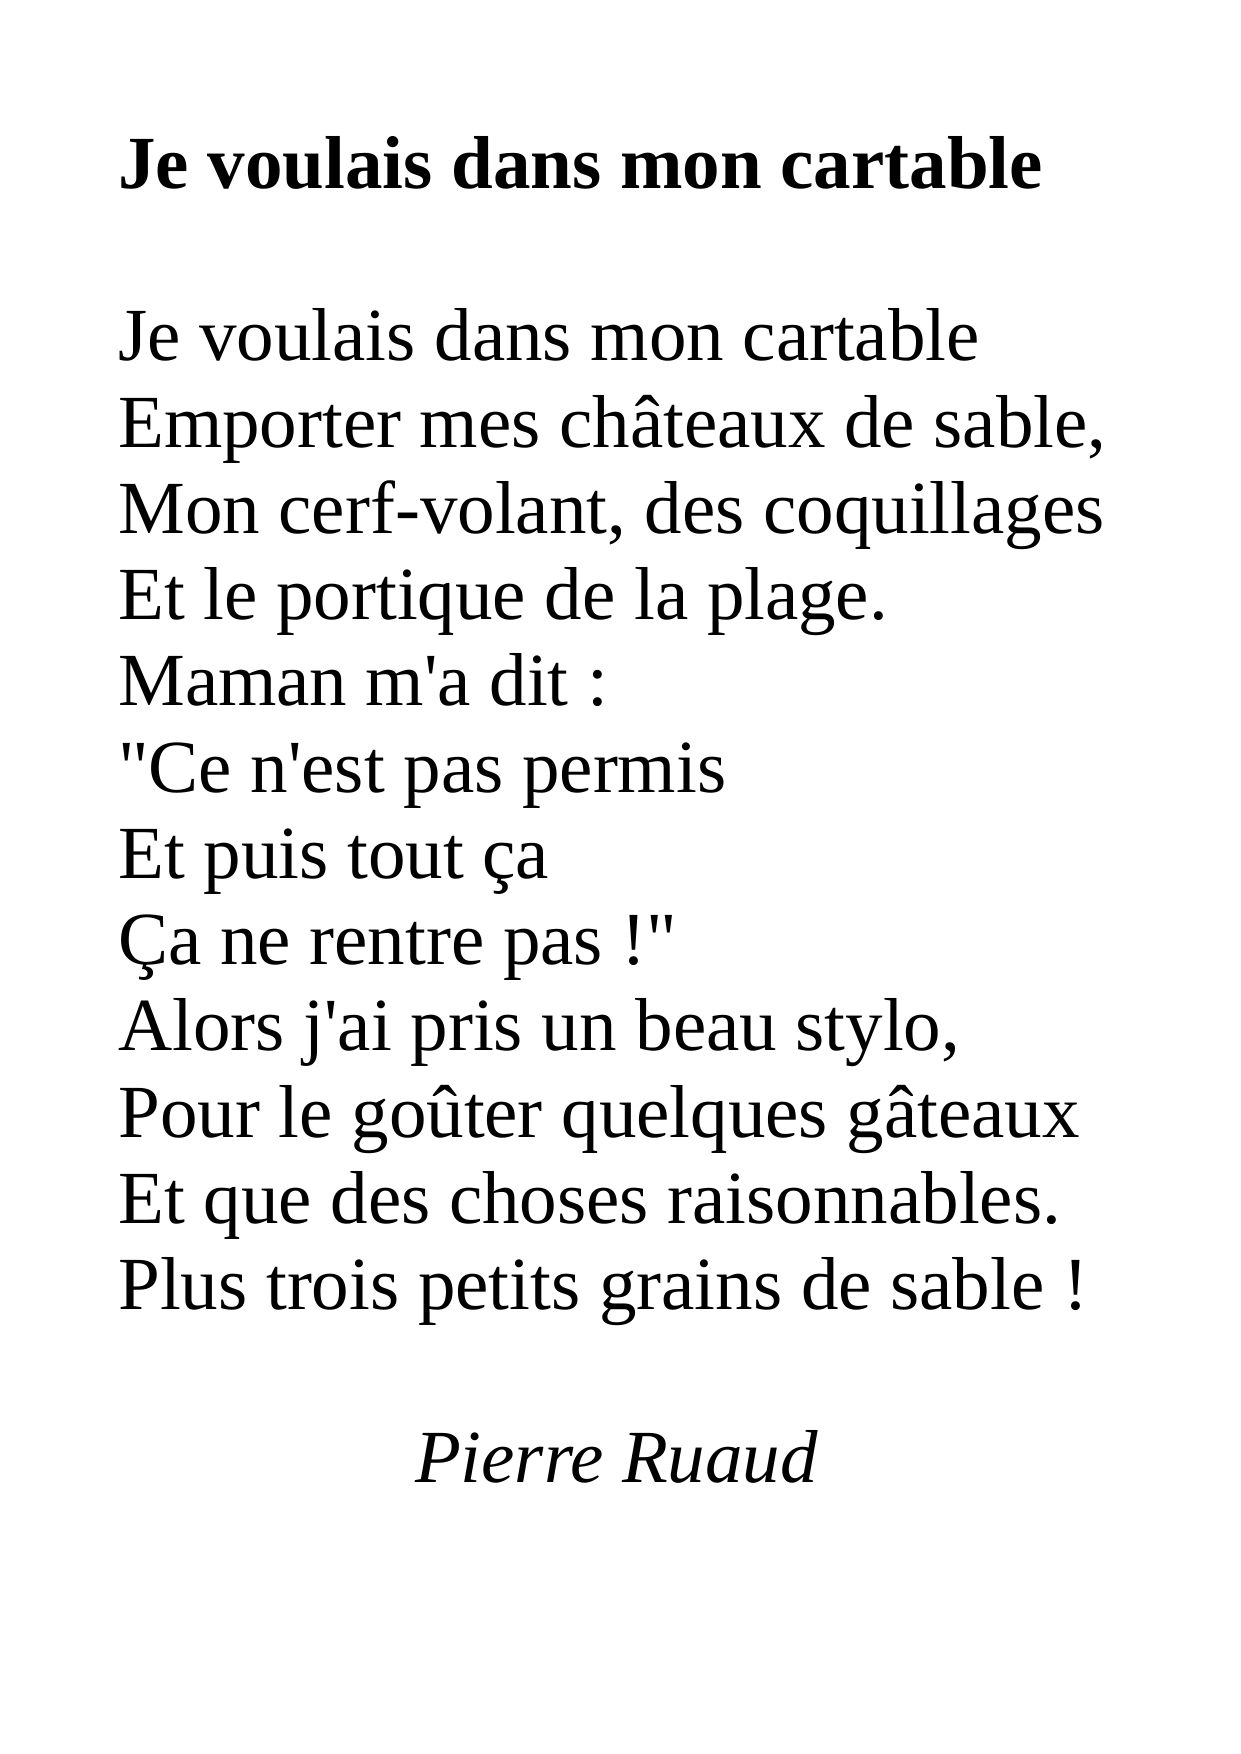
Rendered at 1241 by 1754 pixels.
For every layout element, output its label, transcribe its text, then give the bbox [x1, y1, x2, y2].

text Je voulais dans mon cartable [118, 118, 1122, 204]
text Plus trois petits grains de sable ! [118, 1239, 1122, 1326]
text Et puis tout ça [118, 808, 1122, 894]
text Je voulais dans mon cartable [118, 291, 1122, 377]
text Alors j'ai pris un beau stylo, [118, 981, 1122, 1067]
text Pierre Ruaud [118, 1412, 1122, 1498]
text Maman m'a dit : [118, 636, 1122, 722]
text "Ce n'est pas permis [118, 722, 1122, 808]
text Mon cerf-volant, des coquillages [118, 463, 1122, 549]
text Emporter mes châteaux de sable, [118, 377, 1122, 463]
text Et que des choses raisonnables. [118, 1153, 1122, 1239]
text Et le portique de la plage. [118, 549, 1122, 636]
text ça ne rentre pas !" [118, 894, 1122, 981]
text Pour le goûter quelques gâteaux [118, 1067, 1122, 1153]
